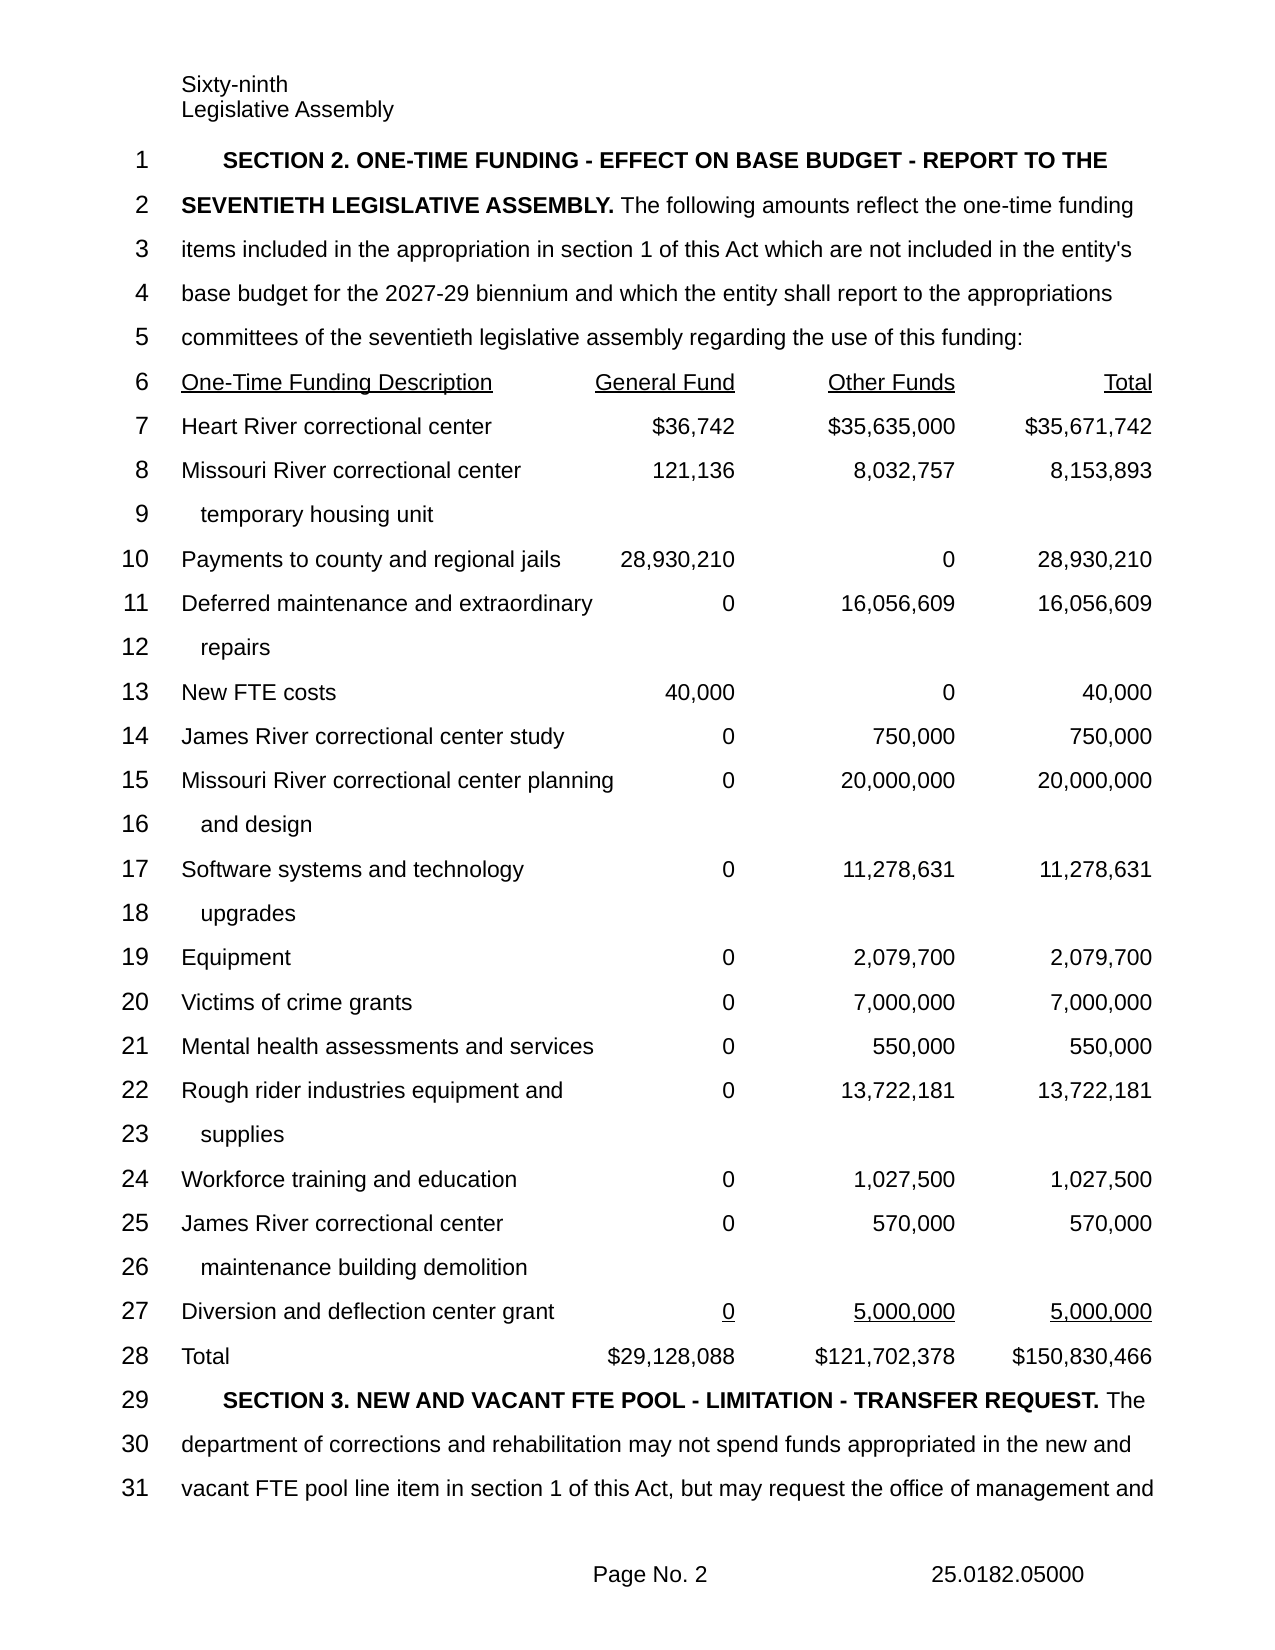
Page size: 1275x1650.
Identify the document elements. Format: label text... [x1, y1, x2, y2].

text SECTION 3. NEW AND VACANT FTE POOL - LIMITATION - TRANSFER REQUEST. The department of corrections and rehabilitation may not spend funds appropriated in the new and vacant FTE pool line item in section 1 of this Act, but may request the office of management and [181, 1373, 1154, 1506]
text One‑Time Funding Description General Fund Other Funds Total Heart River correctional center $36,742 $35,635,000 $35,671,742 Missouri River correctional center 121,136 8,032,757 8,153,893 temporary housing unit Payments to county and regional jails 28,930,210 0 28,930,210 Deferred maintenance and extraordinary 0 16,056,609 16,056,609 repairs New FTE costs 40,000 0 40,000 James River correctional center study 0 750,000 750,000 Missouri River correctional center planning 0 20,000,000 20,000,000 and design Software systems and technology 0 11,278,631 11,278,631 upgrades Equipment 0 2,079,700 2,079,700 Victims of crime grants 0 7,000,000 7,000,000 Mental health assessments and services 0 550,000 550,000 Rough rider industries equipment and 0 13,722,181 13,722,181 supplies Workforce training and education 0 1,027,500 1,027,500 James River correctional center 0 570,000 570,000 maintenance building demolition Diversion and deflection center grant 0 5,000,000 5,000,000 [181, 355, 1154, 1329]
text SECTION 2. ONE‑TIME FUNDING - EFFECT ON BASE BUDGET - REPORT TO THE SEVENTIETH LEGISLATIVE ASSEMBLY. The following amounts reflect the one‑time funding items included in the appropriation in section 1 of this Act which are not included in the entity's base budget for the 2027‑29 biennium and which the entity shall report to the appropriations committees of the seventieth legislative assembly regarding the use of this funding: [181, 133, 1154, 355]
text Total $29,128,088 $121,702,378 $150,830,466 [181, 1329, 1154, 1373]
